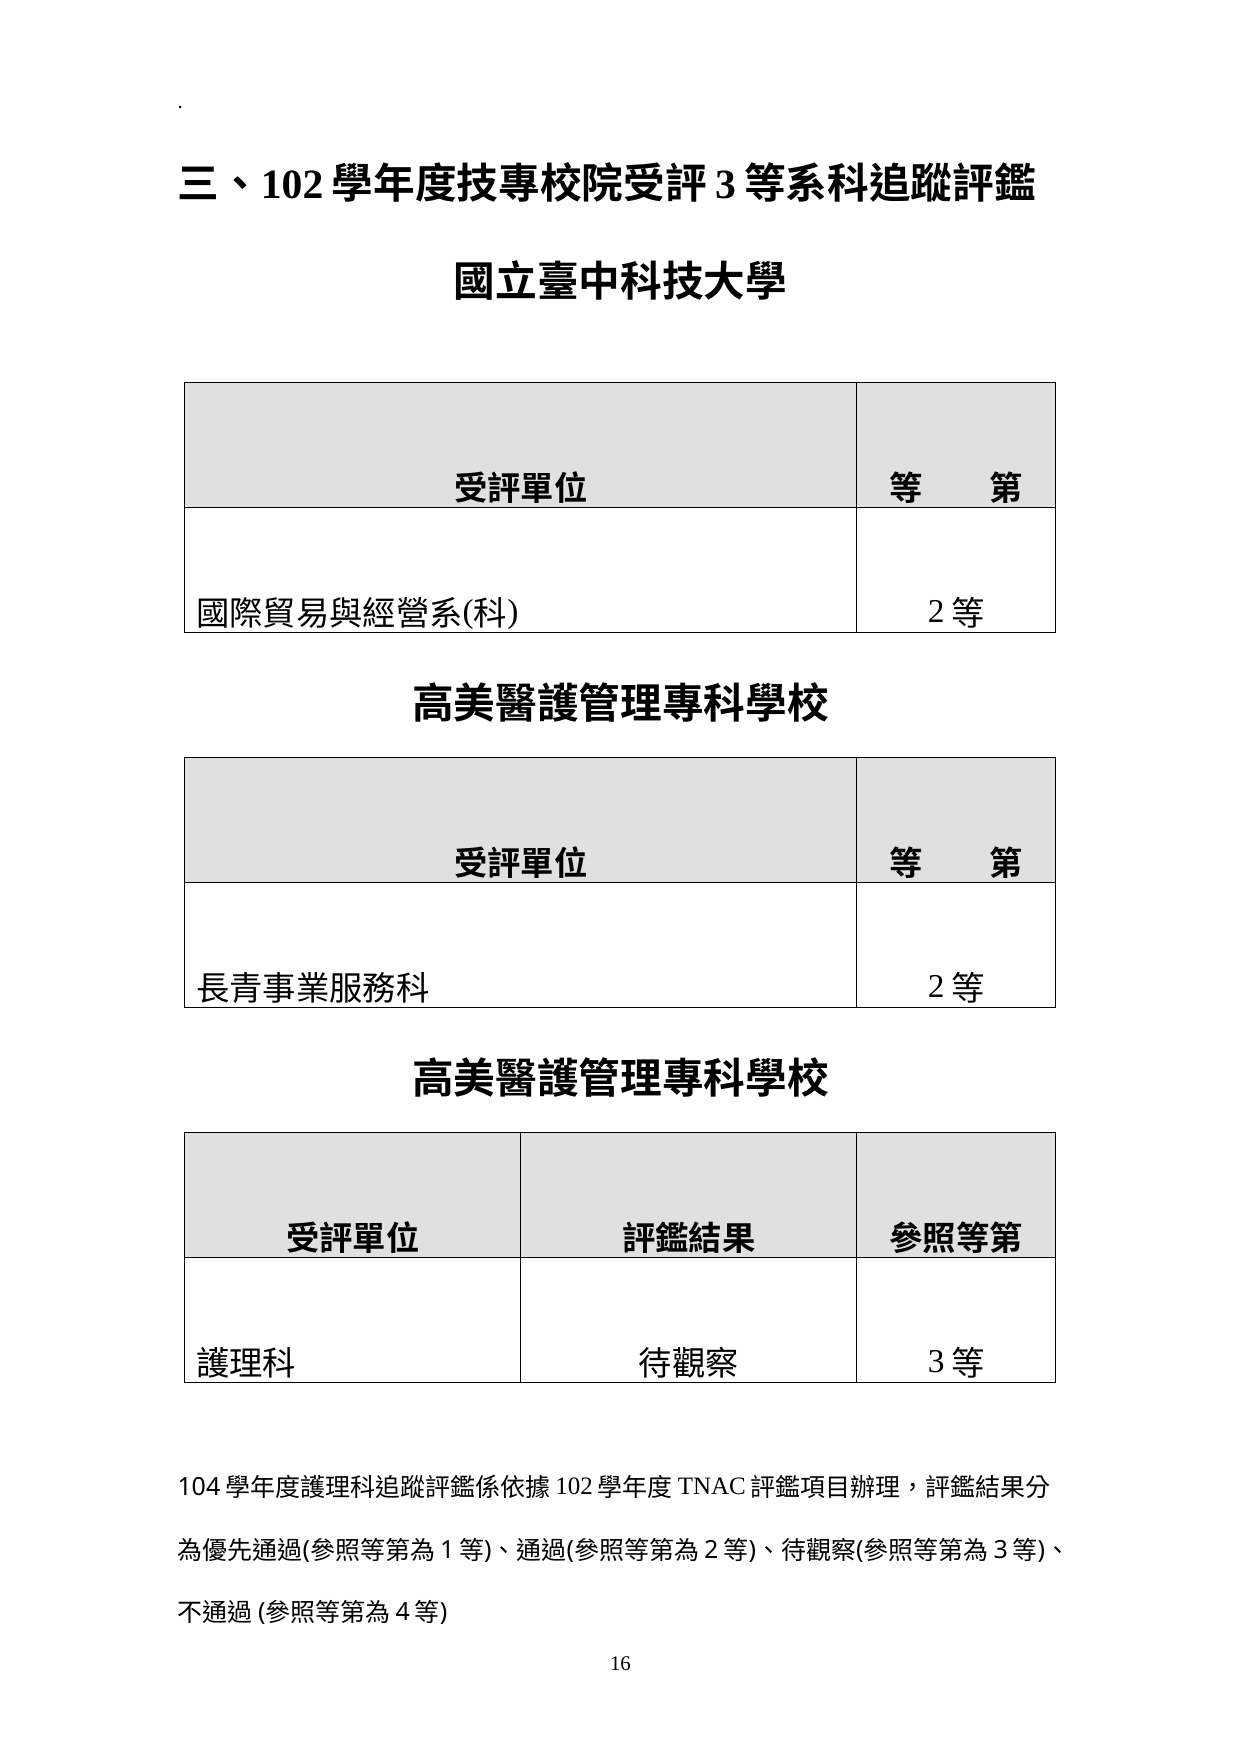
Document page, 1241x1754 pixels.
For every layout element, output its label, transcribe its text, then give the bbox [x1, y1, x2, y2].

text 104學年度護理科追蹤評鑑係依據102學年度TNAC評鑑項目辦理，評鑑結果分為優先通過(參照等第為1等)、通過(參照等第為2等)、待觀察(參照等第為3等)、不通過 (參照等第為4等) [177, 1444, 1063, 1632]
table_cell 2等 [857, 508, 1055, 632]
table_header 受評單位 [185, 758, 856, 882]
table_header 受評單位 [185, 1133, 520, 1257]
table_header 等 第 [857, 758, 1055, 882]
table_cell 護理科 [185, 1258, 520, 1382]
table_cell 國際貿易與經營系(科) [185, 508, 856, 632]
table_cell 2等 [857, 883, 1055, 1007]
text 高美醫護管理專科學校 [177, 1045, 1063, 1106]
table_header 參照等第 [857, 1133, 1055, 1257]
table_cell 長青事業服務科 [185, 883, 856, 1007]
text 三、102學年度技專校院受評3等系科追蹤評鑑 [177, 150, 1063, 211]
table_header 等 第 [857, 383, 1055, 507]
table_header 受評單位 [185, 383, 856, 507]
text 高美醫護管理專科學校 [177, 670, 1063, 731]
table_cell 3等 [857, 1258, 1055, 1382]
text 國立臺中科技大學 [177, 248, 1063, 308]
table_cell 待觀察 [521, 1258, 856, 1382]
table_header 評鑑結果 [521, 1133, 856, 1257]
